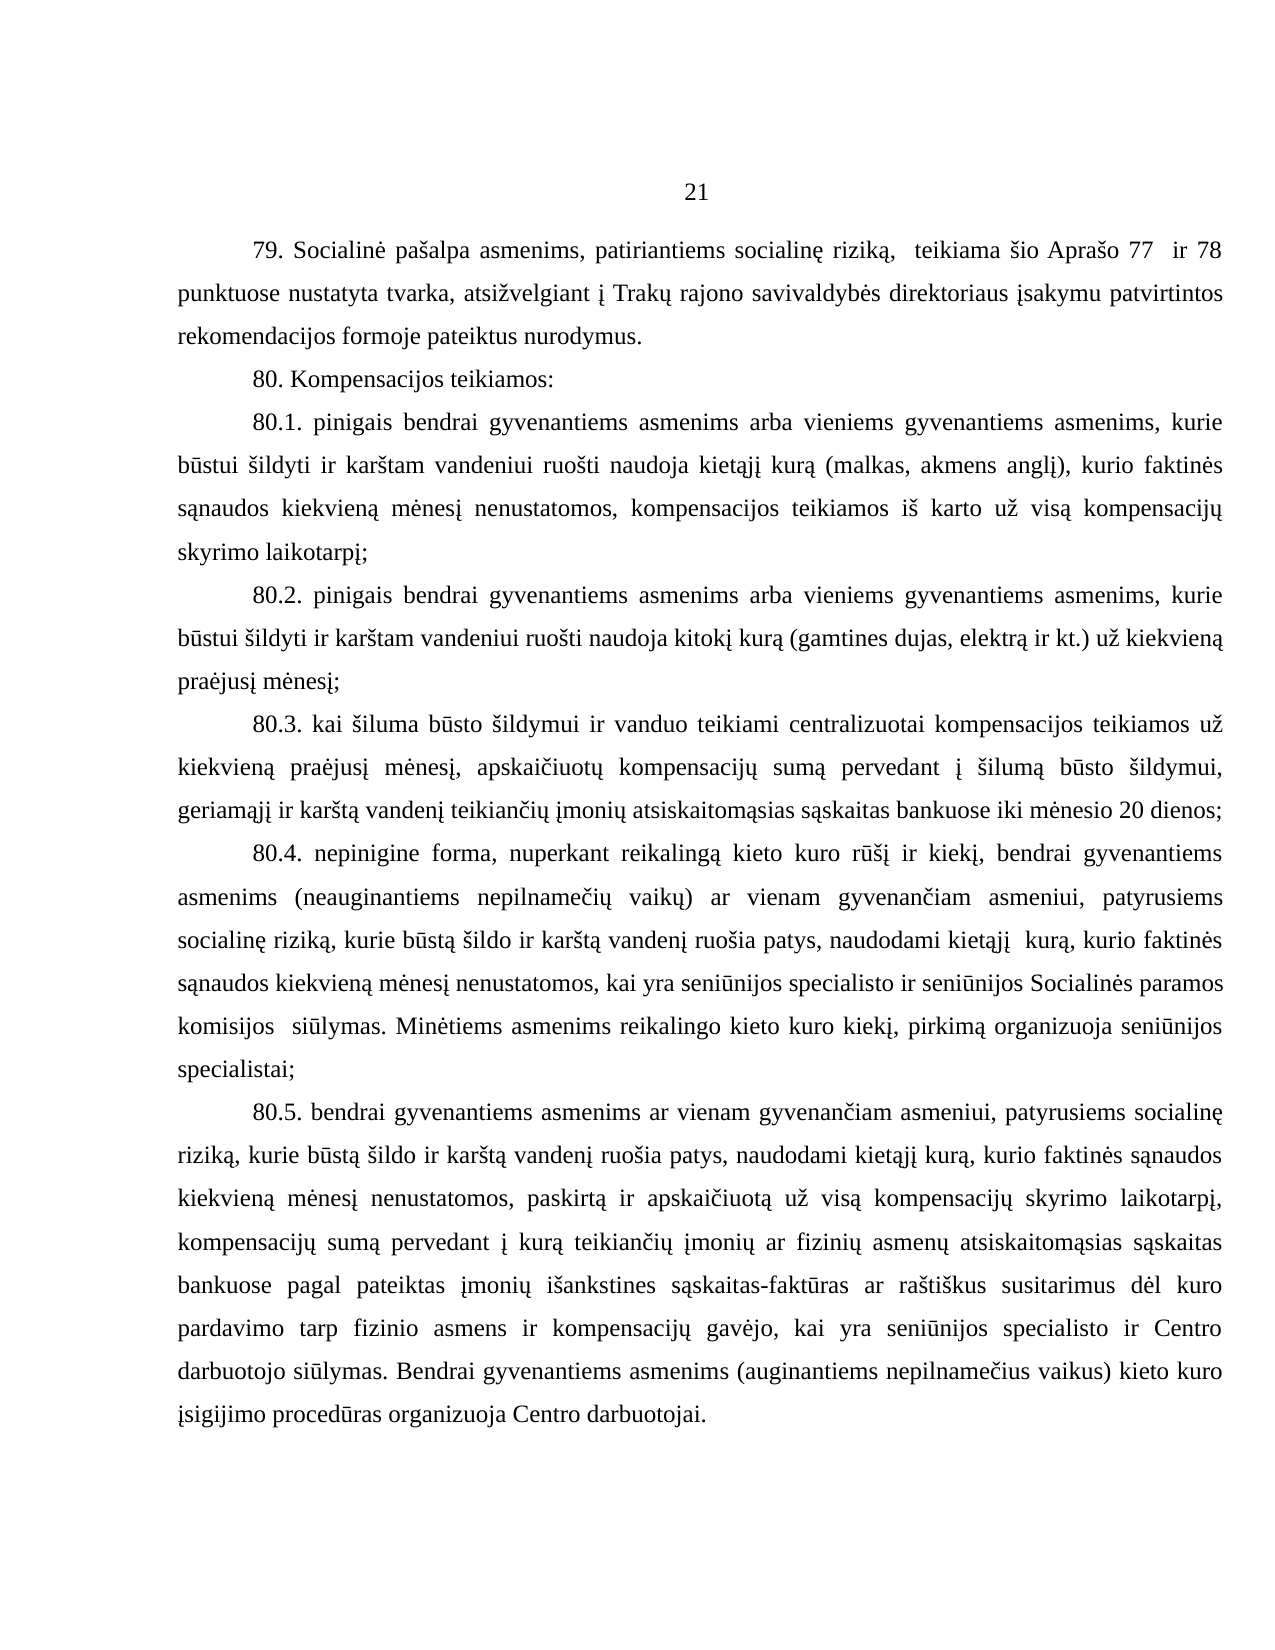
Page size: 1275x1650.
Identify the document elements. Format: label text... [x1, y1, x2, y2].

text 80. Kompensacijos teikiamos: [177, 364, 1224, 393]
text 80.3. kai šiluma būsto šildymui ir vanduo teikiami centralizuotai kompensacijos teikiamos už kiekvieną praėjusį mėnesį, apskaičiuotų kompensacijų sumą pervedant į šilumą būsto šildymui, geriamąjį ir karštą vandenį teikiančių įmonių atsiskaitomąsias sąskaitas bankuose iki mėnesio 20 dienos; [177, 709, 1224, 824]
text 80.4. nepinigine forma, nuperkant reikalingą kieto kuro rūšį ir kiekį, bendrai gyvenantiems asmenims (neauginantiems nepilnamečių vaikų) ar vienam gyvenančiam asmeniui, patyrusiems socialinę riziką, kurie būstą šildo ir karštą vandenį ruošia patys, naudodami kietąjį kurą, kurio faktinės sąnaudos kiekvieną mėnesį nenustatomos, kai yra seniūnijos specialisto ir seniūnijos Socialinės paramos komisijos siūlymas. Minėtiems asmenims reikalingo kieto kuro kiekį, pirkimą organizuoja seniūnijos specialistai; [177, 838, 1224, 1083]
text 80.2. pinigais bendrai gyvenantiems asmenims arba vieniems gyvenantiems asmenims, kurie būstui šildyti ir karštam vandeniui ruošti naudoja kitokį kurą (gamtines dujas, elektrą ir kt.) už kiekvieną praėjusį mėnesį; [177, 580, 1224, 695]
text 79. Socialinė pašalpa asmenims, patiriantiems socialinę riziką, teikiama šio Aprašo 77 ir 78 punktuose nustatyta tvarka, atsižvelgiant į Trakų rajono savivaldybės direktoriaus įsakymu patvirtintos rekomendacijos formoje pateiktus nurodymus. [177, 235, 1224, 350]
text 80.5. bendrai gyvenantiems asmenims ar vienam gyvenančiam asmeniui, patyrusiems socialinę riziką, kurie būstą šildo ir karštą vandenį ruošia patys, naudodami kietąjį kurą, kurio faktinės sąnaudos kiekvieną mėnesį nenustatomos, paskirtą ir apskaičiuotą už visą kompensacijų skyrimo laikotarpį, kompensacijų sumą pervedant į kurą teikiančių įmonių ar fizinių asmenų atsiskaitomąsias sąskaitas bankuose pagal pateiktas įmonių išankstines sąskaitas-faktūras ar raštiškus susitarimus dėl kuro pardavimo tarp fizinio asmens ir kompensacijų gavėjo, kai yra seniūnijos specialisto ir Centro darbuotojo siūlymas. Bendrai gyvenantiems asmenims (auginantiems nepilnamečius vaikus) kieto kuro įsigijimo procedūras organizuoja Centro darbuotojai. [177, 1097, 1224, 1428]
text 80.1. pinigais bendrai gyvenantiems asmenims arba vieniems gyvenantiems asmenims, kurie būstui šildyti ir karštam vandeniui ruošti naudoja kietąjį kurą (malkas, akmens anglį), kurio faktinės sąnaudos kiekvieną mėnesį nenustatomos, kompensacijos teikiamos iš karto už visą kompensacijų skyrimo laikotarpį; [177, 407, 1224, 565]
